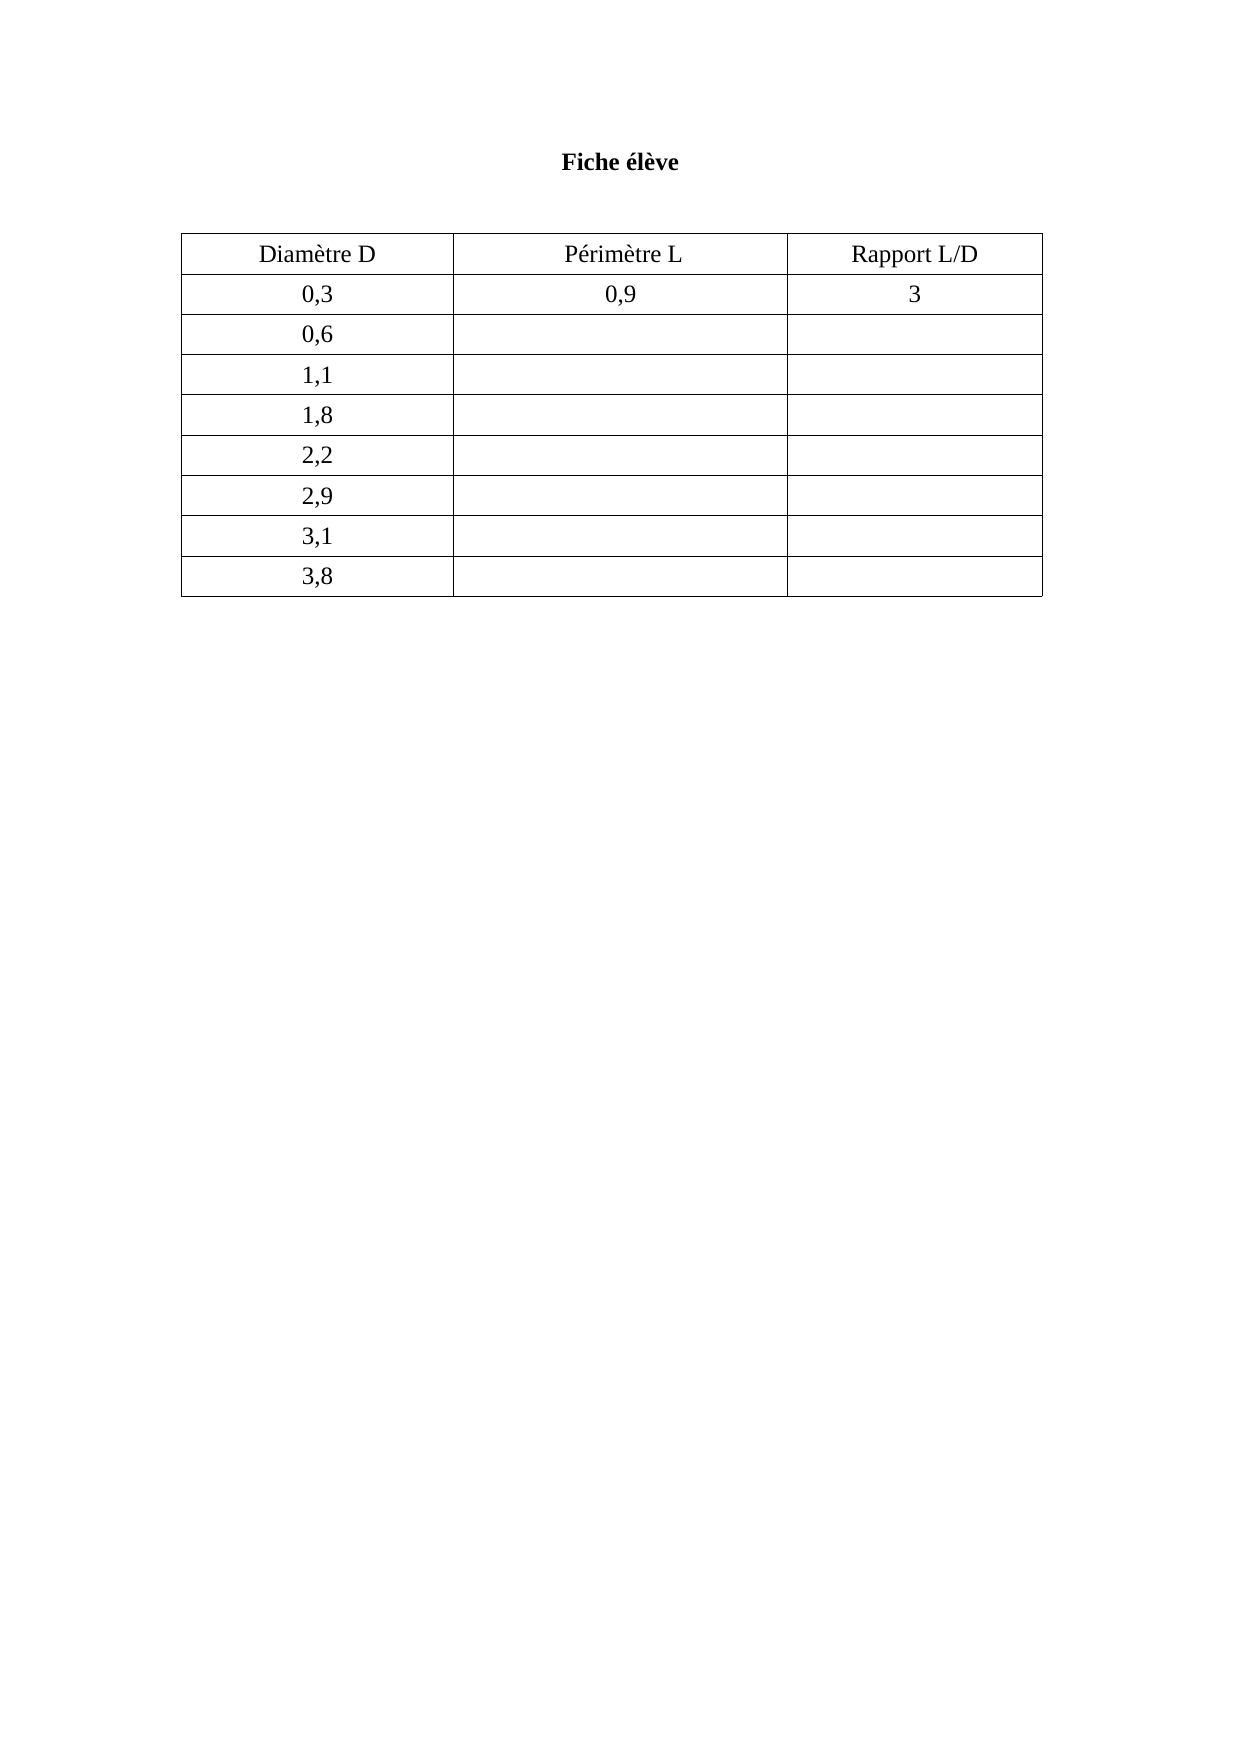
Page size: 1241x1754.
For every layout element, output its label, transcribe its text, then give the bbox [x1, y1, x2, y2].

table_cell [454, 395, 787, 435]
table_cell [454, 516, 787, 556]
table_cell 3,8 [182, 557, 453, 596]
table_cell 1,8 [182, 395, 453, 435]
table_cell 3,1 [182, 516, 453, 556]
table_cell 1,1 [182, 355, 453, 394]
table_cell 3 [788, 275, 1042, 314]
table_cell 0,6 [182, 315, 453, 354]
table_header Périmètre L [454, 234, 787, 273]
table_cell [454, 436, 787, 475]
table_cell [788, 557, 1042, 596]
table_cell [454, 557, 787, 596]
text Fiche élève [118, 147, 1122, 176]
table_header Diamètre D [182, 234, 453, 273]
table_cell [788, 395, 1042, 435]
table_cell 0,9 [454, 275, 787, 314]
table_cell 2,9 [182, 476, 453, 515]
table_cell [788, 516, 1042, 556]
table_cell 0,3 [182, 275, 453, 314]
table_cell [454, 476, 787, 515]
table_cell [788, 436, 1042, 475]
table_cell [454, 355, 787, 394]
table_header Rapport L/D [788, 234, 1042, 273]
table_cell [788, 315, 1042, 354]
table_cell [788, 476, 1042, 515]
table_cell [788, 355, 1042, 394]
table_cell 2,2 [182, 436, 453, 475]
table_cell [454, 315, 787, 354]
